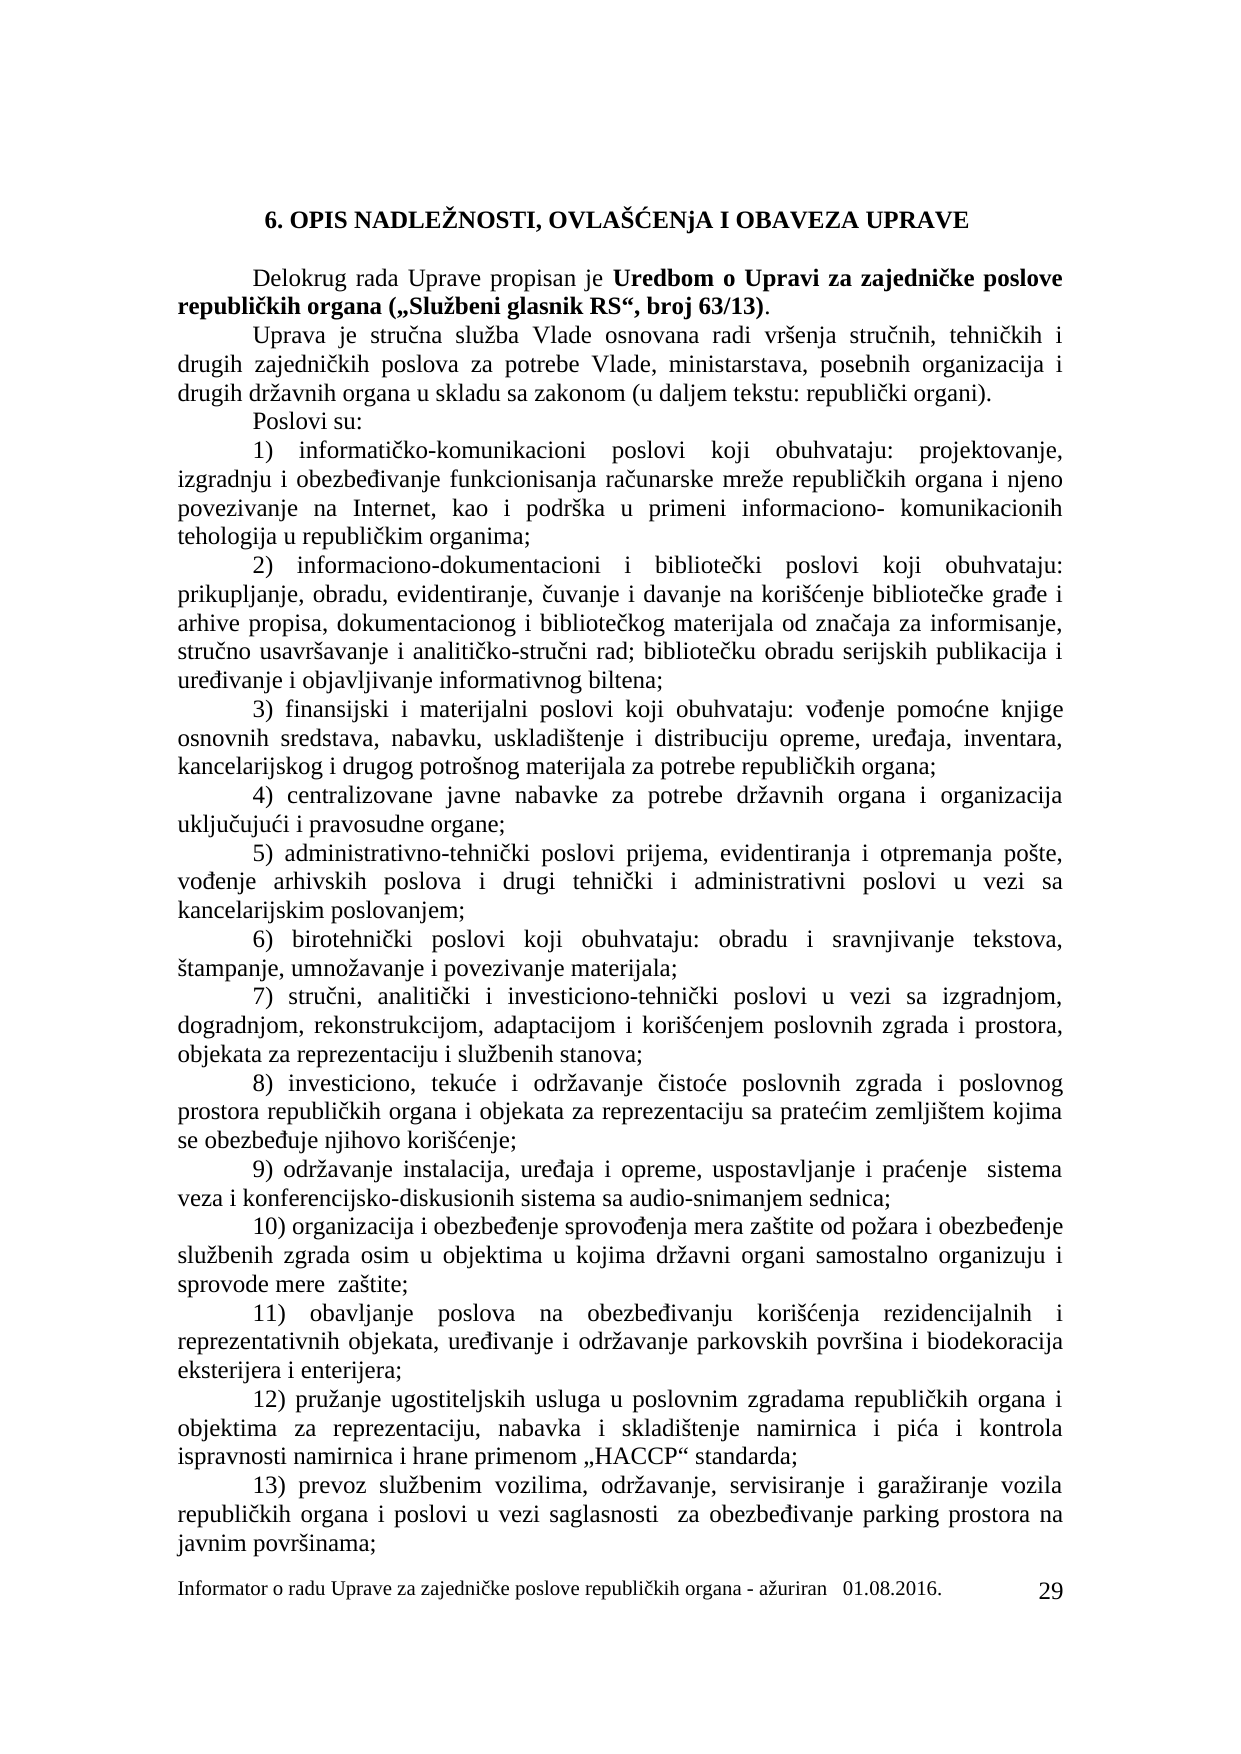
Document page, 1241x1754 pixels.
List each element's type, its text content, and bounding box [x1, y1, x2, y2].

text 4) centralizovane javne nabavke za potrebe državnih organa i organizacija uklјučujući i pravosudne organe; [177, 780, 1063, 838]
text 6) birotehnički poslovi koji obuhvataju: obradu i sravnjivanje tekstova, štampanje, umnožavanje i povezivanje materijala; [177, 924, 1063, 981]
text Delokrug rada Uprave propisan je Uredbom o Upravi za zajedničke poslove republičkih organa („Službeni glasnik RS“, broj 63/13). [177, 263, 1063, 320]
text 1) informatičko-komunikacioni poslovi koji obuhvataju: projektovanje, izgradnju i obezbeđivanje funkcionisanja računarske mreže republičkih organa i njeno povezivanje na Internet, kao i podrška u primeni informaciono- komunikacionih tehologija u republičkim organima; [177, 435, 1063, 550]
text 8) investiciono, tekuće i održavanje čistoće poslovnih zgrada i poslovnog prostora republičkih organa i objekata za reprezentaciju sa pratećim zemlјištem kojima se obezbeđuje njihovo korišćenje; [177, 1068, 1063, 1154]
text 11) obavlјanje poslova na obezbeđivanju korišćenja rezidencijalnih i reprezentativnih objekata, uređivanje i održavanje parkovskih površina i biodekoracija eksterijera i enterijera; [177, 1298, 1063, 1384]
text 9) održavanje instalacija, uređaja i opreme, uspostavlјanje i praćenje sistema veza i konferencijsko-diskusionih sistema sa audio-snimanjem sednica; [177, 1154, 1063, 1211]
text Uprava je stručna služba Vlade osnovana radi vršenja stručnih, tehničkih i drugih zajedničkih poslova za potrebe Vlade, ministarstava, posebnih organizacija i drugih državnih organa u skladu sa zakonom (u dalјem tekstu: republički organi). [177, 320, 1063, 406]
text 3) finansijski i materijalni poslovi koji obuhvataju: vođenje pomoćne knjige osnovnih sredstava, nabavku, uskladištenje i distribuciju opreme, uređaja, inventara, kancelarijskog i drugog potrošnog materijala za potrebe republičkih organa; [177, 694, 1063, 780]
text 12) pružanje ugostitelјskih usluga u poslovnim zgradama republičkih organa i objektima za reprezentaciju, nabavka i skladištenje namirnica i pića i kontrola ispravnosti namirnica i hrane primenom „HACCP“ standarda; [177, 1384, 1063, 1470]
text 10) organizacija i obezbeđenje sprovođenja mera zaštite od požara i obezbeđenje službenih zgrada osim u objektima u kojima državni organi samostalno organizuju i sprovode mere zaštite; [177, 1211, 1063, 1298]
text Poslovi su: [177, 406, 1063, 435]
text 13) prevoz službenim vozilima, održavanje, servisiranje i garažiranje vozila republičkih organa i poslovi u vezi saglasnosti za obezbeđivanje parking prostora na javnim površinama; [177, 1470, 1063, 1556]
text 5) administrativno-tehnički poslovi prijema, evidentiranja i otpremanja pošte, vođenje arhivskih poslova i drugi tehnički i administrativni poslovi u vezi sa kancelarijskim poslovanjem; [177, 838, 1063, 924]
text 2) informaciono-dokumentacioni i bibliotečki poslovi koji obuhvataju: prikuplјanje, obradu, evidentiranje, čuvanje i davanje na korišćenje bibliotečke građe i arhive propisa, dokumentacionog i bibliotečkog materijala od značaja za informisanje, stručno usavršavanje i analitičko-stručni rad; bibliotečku obradu serijskih publikacija i uređivanje i objavlјivanje informativnog biltena; [177, 550, 1063, 694]
text 7) stručni, analitički i investiciono-tehnički poslovi u vezi sa izgradnjom, dogradnjom, rekonstrukcijom, adaptacijom i korišćenjem poslovnih zgrada i prostora, objekata za reprezentaciju i službenih stanova; [177, 981, 1063, 1068]
text 6. OPIS NADLEŽNOSTI, OVLAŠĆENјA I OBAVEZA UPRAVE [177, 205, 1063, 234]
